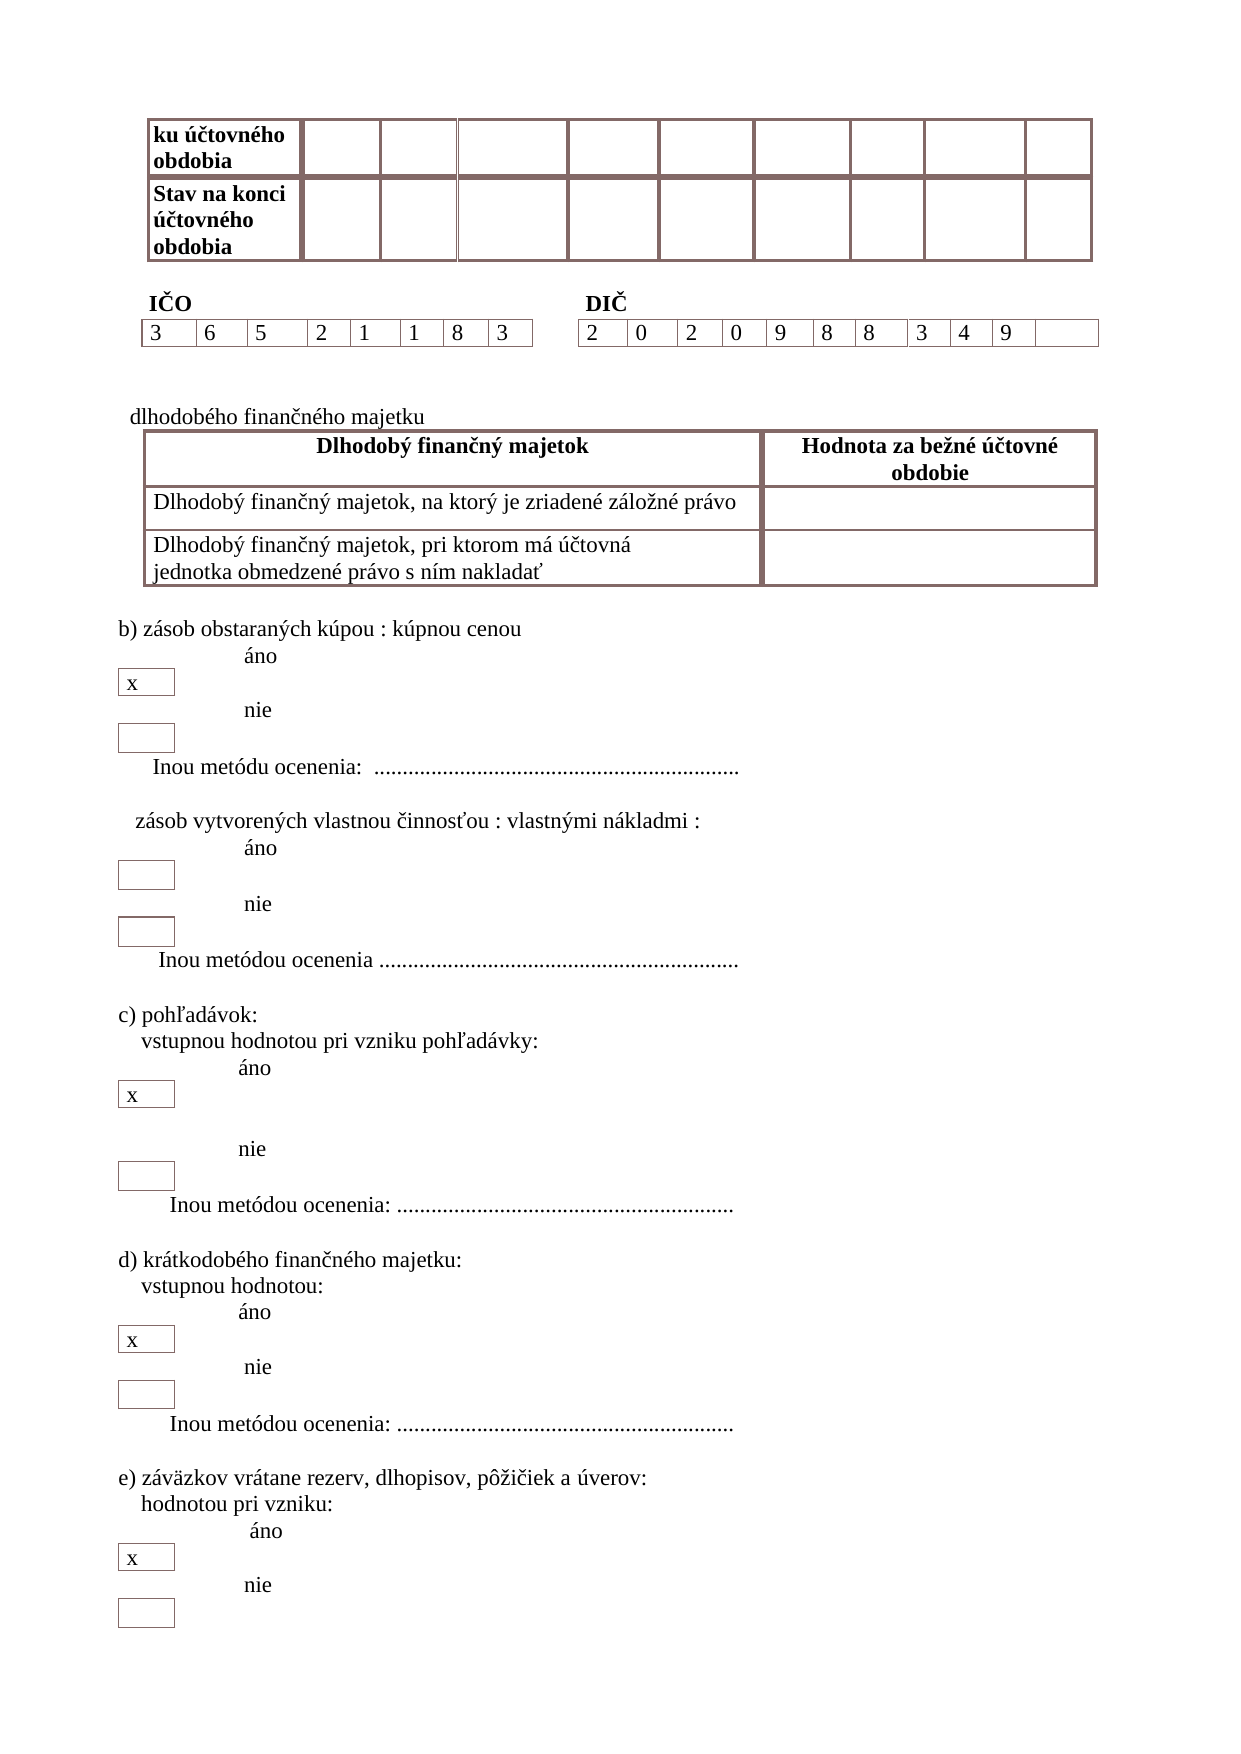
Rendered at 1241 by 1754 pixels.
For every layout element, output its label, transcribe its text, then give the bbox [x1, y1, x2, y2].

table_header [119, 918, 174, 946]
text zásob vytvorených vlastnou činnosťou : vlastnými nákladmi : [118, 807, 1122, 834]
table_header [1036, 290, 1099, 318]
table_cell 2 [678, 320, 722, 346]
table_cell 9 [767, 320, 813, 346]
table_header Hodnota za bežné účtovné obdobie [765, 433, 1094, 485]
table_header [401, 290, 444, 318]
table_header [767, 290, 814, 318]
table_cell 6 [197, 320, 247, 346]
table_header [951, 290, 993, 318]
table_cell 8 [444, 320, 488, 346]
table_cell [661, 121, 752, 174]
table_cell 8 [856, 320, 907, 346]
table_cell [765, 531, 1094, 584]
table_header x [119, 669, 174, 695]
table_header [909, 290, 951, 318]
text e) záväzkov vrátane rezerv, dlhopisov, pôžičiek a úverov: [118, 1464, 1122, 1490]
text áno [118, 834, 1122, 860]
text d) krátkodobého finančného majetku: [118, 1246, 1122, 1272]
table_header [993, 290, 1036, 318]
table_cell [926, 121, 1024, 174]
text áno [118, 1054, 1122, 1080]
text c) pohľadávok: [118, 1001, 1122, 1027]
text nie [118, 1135, 1122, 1161]
table_cell Dlhodobý finančný majetok, pri ktorom má účtovná jednotka obmedzené právo s ním nakladať [146, 531, 759, 584]
table_cell [459, 121, 566, 174]
table_cell [382, 121, 456, 174]
text Inou metódou ocenenia: ........................................................... [118, 1409, 1122, 1436]
table_cell [570, 121, 657, 174]
table_cell [852, 180, 923, 259]
table_header [533, 290, 578, 318]
table_cell Dlhodobý finančný majetok, na ktorý je zriadené záložné právo [146, 488, 759, 529]
table_header [308, 290, 351, 318]
text áno [118, 1298, 1122, 1325]
table_cell 3 [909, 320, 950, 346]
text áno [118, 1517, 1122, 1543]
table_cell [1027, 121, 1090, 174]
text vstupnou hodnotou: [118, 1272, 1122, 1298]
table_header [814, 290, 856, 318]
table_cell [570, 180, 657, 259]
table_cell 9 [993, 320, 1035, 346]
table_cell 3 [489, 320, 532, 346]
table_cell 1 [351, 320, 400, 346]
text hodnotou pri vzniku: [118, 1490, 1122, 1517]
table_cell [1036, 320, 1098, 346]
text Inou metódou ocenenia ............................................................... [118, 947, 1122, 973]
text nie [118, 696, 1122, 723]
table_header DIČ [578, 290, 678, 318]
text Inou metódu ocenenia: ................................................................ [118, 753, 1122, 779]
table_cell [852, 121, 923, 174]
table_header [351, 290, 401, 318]
table_cell [926, 180, 1024, 259]
table_cell [459, 180, 566, 259]
table_header [444, 290, 489, 318]
table_cell 0 [723, 320, 766, 346]
table_header [119, 1162, 174, 1190]
text nie [118, 890, 1122, 916]
table_cell [533, 319, 578, 347]
table_cell 8 [814, 320, 855, 346]
table_header [119, 1381, 174, 1408]
table_cell [305, 121, 379, 174]
table_cell Stav na konci účtovného obdobia [150, 180, 299, 259]
text vstupnou hodnotou pri vzniku pohľadávky: [118, 1027, 1122, 1054]
table_header [856, 290, 908, 318]
text b) zásob obstaraných kúpou : kúpnou cenou áno [118, 615, 1122, 668]
table_header x [119, 1326, 174, 1352]
table_header [119, 724, 174, 752]
text Inou metódou ocenenia: ........................................................... [118, 1191, 1122, 1218]
table_cell 4 [951, 320, 992, 346]
table_header IČO [141, 290, 248, 318]
table_cell 1 [401, 320, 443, 346]
text dlhodobého finančného majetku [118, 403, 1122, 429]
table_cell 0 [628, 320, 677, 346]
table_cell [756, 180, 849, 259]
table_cell [1027, 180, 1090, 259]
table_header Dlhodobý finančný majetok [146, 433, 759, 485]
table_cell [382, 180, 456, 259]
table_header [489, 290, 533, 318]
text nie [118, 1353, 1122, 1379]
table_header [119, 1599, 174, 1627]
table_header x [119, 1544, 174, 1570]
table_cell 2 [579, 320, 627, 346]
table_header [678, 290, 723, 318]
table_header x [119, 1081, 174, 1107]
table_cell 5 [248, 320, 307, 346]
table_header [119, 861, 174, 889]
table_cell 2 [308, 320, 350, 346]
table_cell [661, 180, 752, 259]
table_cell 3 [143, 320, 196, 346]
text nie [118, 1571, 1122, 1598]
table_cell [305, 180, 379, 259]
table_header [248, 290, 308, 318]
table_cell [756, 121, 849, 174]
table_header [723, 290, 767, 318]
table_cell ku účtovného obdobia [150, 121, 299, 174]
table_cell [765, 488, 1094, 529]
